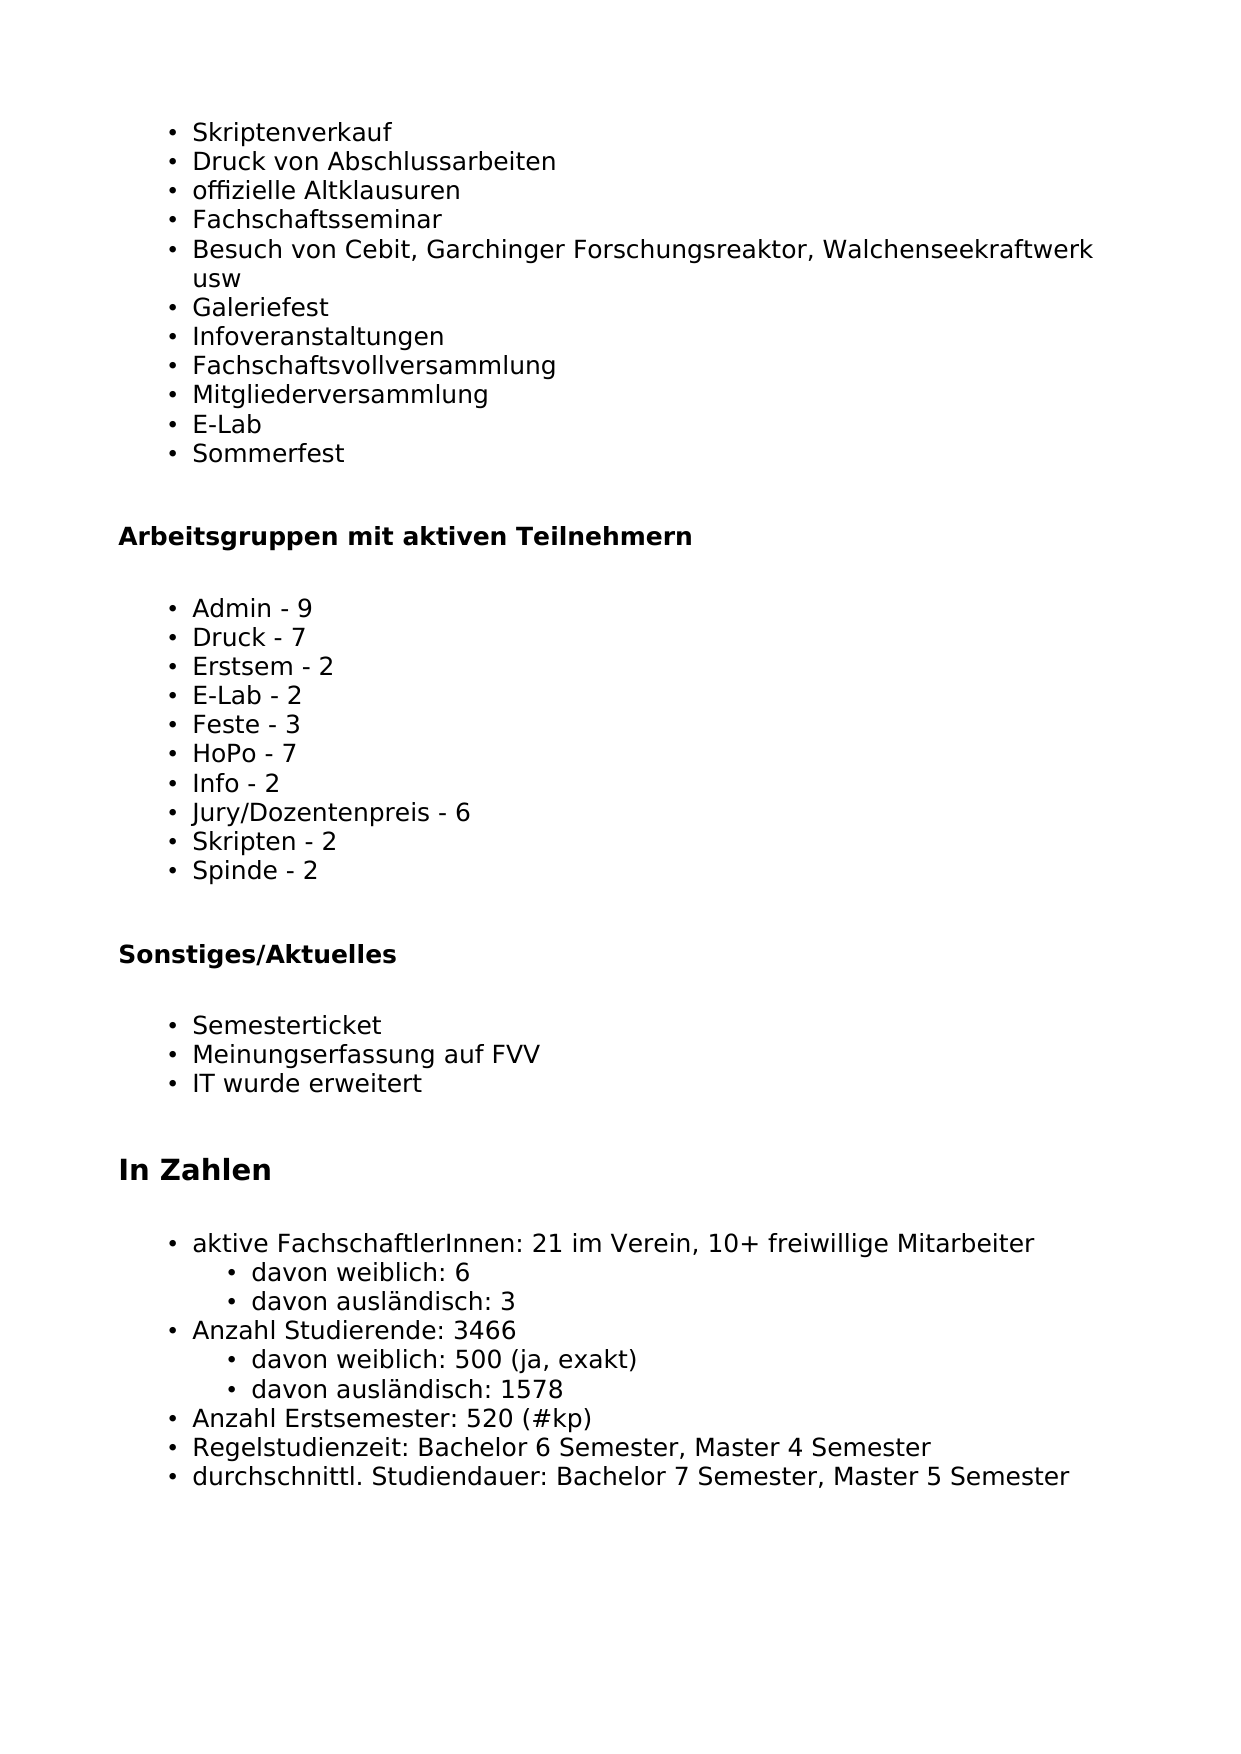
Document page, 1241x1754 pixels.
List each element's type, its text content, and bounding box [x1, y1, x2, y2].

list Infoveranstaltungen [177, 322, 1122, 351]
list Info - 2 [177, 769, 1122, 798]
list Regelstudienzeit: Bachelor 6 Semester, Master 4 Semester [177, 1433, 1122, 1462]
list davon weiblich: 6 [236, 1258, 1122, 1287]
list HoPo - 7 [177, 739, 1122, 769]
list E-Lab - 2 [177, 681, 1122, 710]
list Anzahl Studierende: 3466 [177, 1316, 1122, 1346]
list Spinde - 2 [177, 856, 1122, 885]
list Sommerfest [177, 439, 1122, 468]
list Besuch von Cebit, Garchinger Forschungsreaktor, Walchenseekraftwerk usw [177, 235, 1122, 293]
list Fachschaftsseminar [177, 206, 1122, 235]
list Admin - 9 [177, 594, 1122, 623]
list Semesterticket [177, 1011, 1122, 1040]
list offizielle Altklausuren [177, 176, 1122, 206]
list Erstsem - 2 [177, 652, 1122, 681]
list IT wurde erweitert [177, 1069, 1122, 1098]
list E-Lab [177, 410, 1122, 439]
list davon weiblich: 500 (ja, exakt) [236, 1346, 1122, 1375]
list Skriptenverkauf [177, 118, 1122, 147]
list Skripten - 2 [177, 827, 1122, 856]
list Jury/Dozentenpreis - 6 [177, 798, 1122, 827]
subtitle Sonstiges/Aktuelles [118, 940, 1122, 969]
list Druck - 7 [177, 623, 1122, 652]
list davon ausländisch: 1578 [236, 1375, 1122, 1404]
list davon ausländisch: 3 [236, 1287, 1122, 1316]
list Fachschaftsvollversammlung [177, 351, 1122, 381]
list Feste - 3 [177, 710, 1122, 739]
list Meinungserfassung auf FVV [177, 1040, 1122, 1069]
list Druck von Abschlussarbeiten [177, 147, 1122, 176]
list Anzahl Erstsemester: 520 (#kp) [177, 1404, 1122, 1433]
list Mitgliederversammlung [177, 381, 1122, 410]
subtitle Arbeitsgruppen mit aktiven Teilnehmern [118, 523, 1122, 552]
list durchschnittl. Studiendauer: Bachelor 7 Semester, Master 5 Semester [177, 1462, 1122, 1491]
list Galeriefest [177, 293, 1122, 322]
subtitle In Zahlen [118, 1153, 1122, 1187]
list aktive FachschaftlerInnen: 21 im Verein, 10+ freiwillige Mitarbeiter [177, 1229, 1122, 1258]
